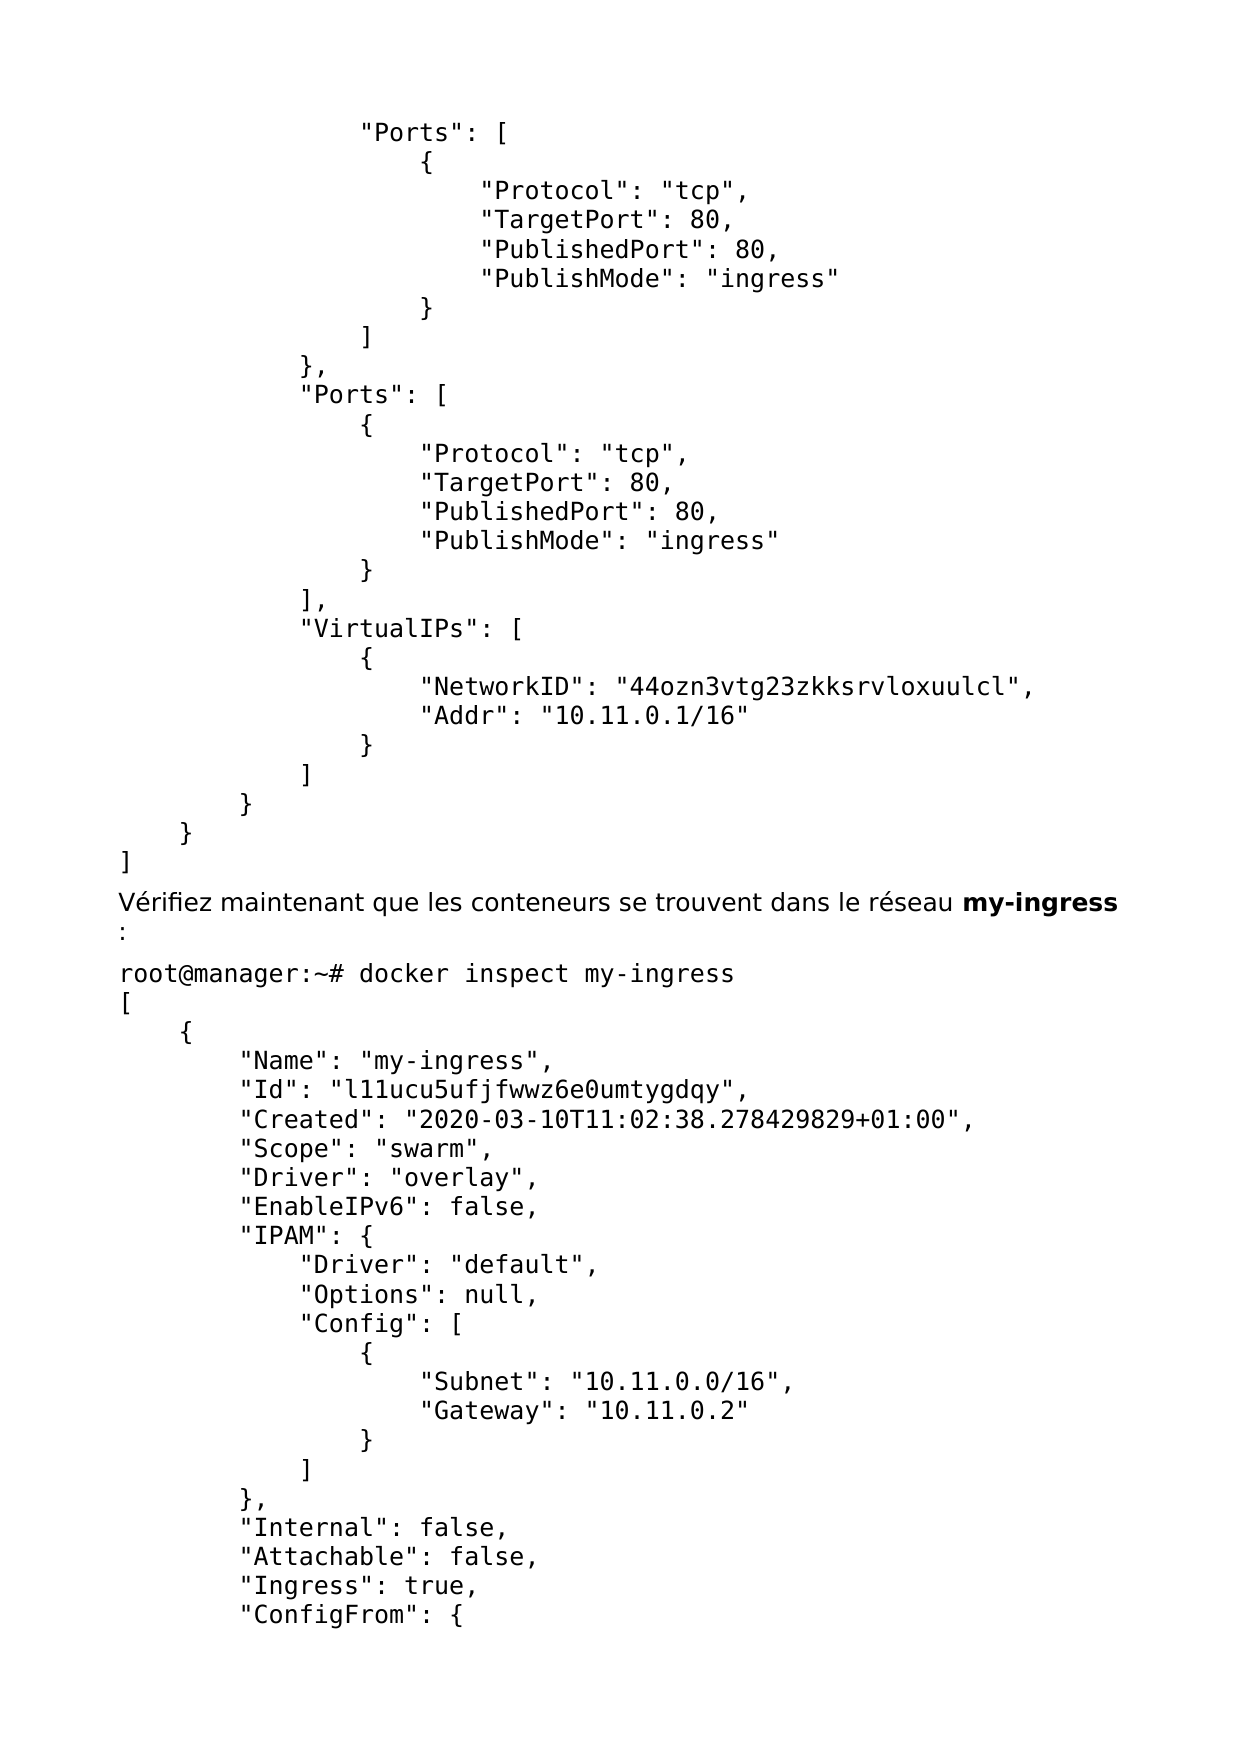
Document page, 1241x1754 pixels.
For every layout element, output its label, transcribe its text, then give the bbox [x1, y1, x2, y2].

text Vérifiez maintenant que les conteneurs se trouvent dans le réseau my-ingress : [118, 888, 1122, 947]
text root@manager:~# docker inspect my-ingress [ { "Name": "my-ingress", "Id": "l11ucu5ufjfwwz6e0umtygdqy", "Created": "2020-03-10T11:02:38.278429829+01:00", "Scope": "swarm", "Driver": "overlay", "EnableIPv6": false, "IPAM": { "Driver": "default", "Options": null, "Config": [ { "Subnet": "10.11.0.0/16", "Gateway": "10.11.0.2" } ] }, "Internal": false, "Attachable": false, "Ingress": true, "ConfigFrom": { [118, 959, 1122, 1630]
text "Ports": [ { "Protocol": "tcp", "TargetPort": 80, "PublishedPort": 80, "PublishMode": "ingress" } ] }, "Ports": [ { "Protocol": "tcp", "TargetPort": 80, "PublishedPort": 80, "PublishMode": "ingress" } ], "VirtualIPs": [ { "NetworkID": "44ozn3vtg23zkksrvloxuulcl", "Addr": "10.11.0.1/16" } ] } } ] [118, 118, 1122, 876]
